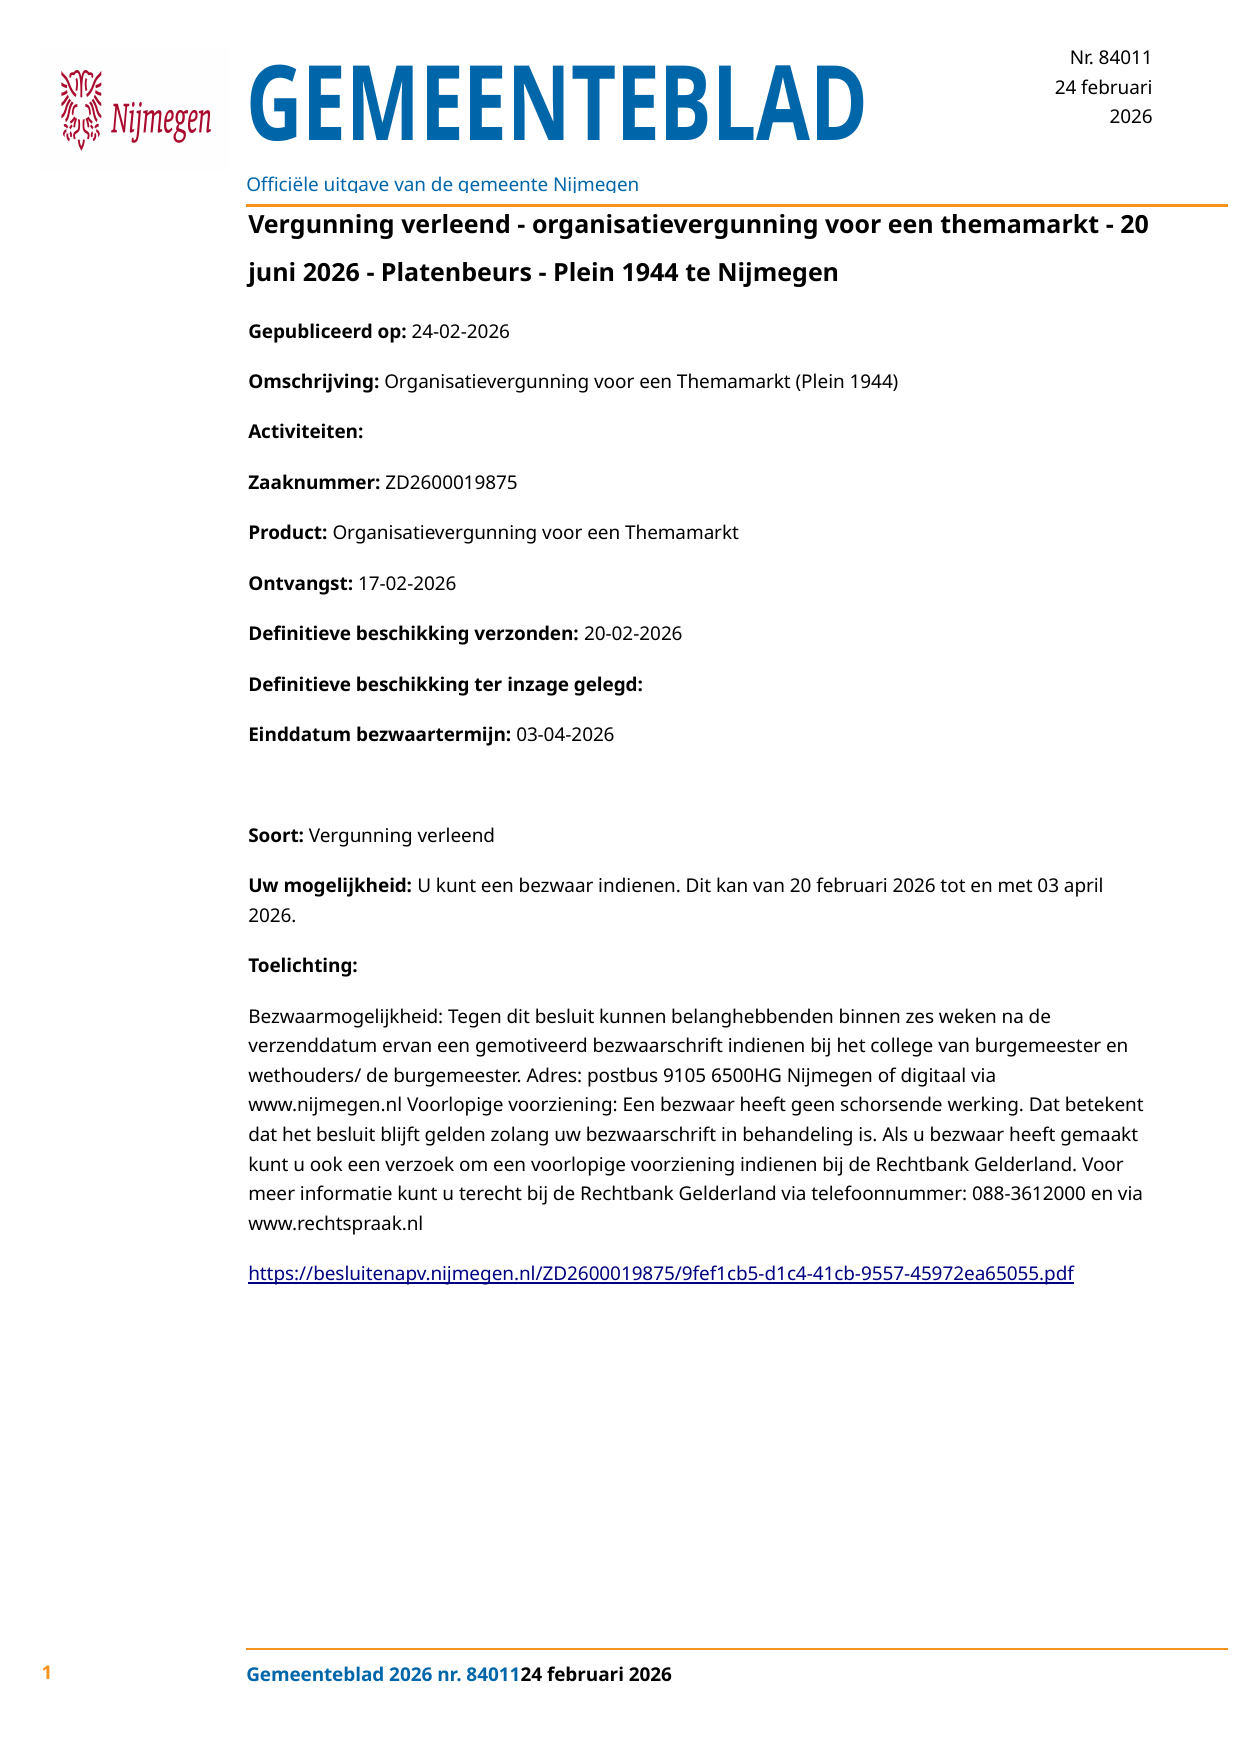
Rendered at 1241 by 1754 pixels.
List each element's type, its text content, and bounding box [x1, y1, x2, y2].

text Zaaknummer: ZD2600019875 [248, 469, 1152, 495]
text Ontvangst: 17-02-2026 [248, 570, 1152, 596]
text Soort: Vergunning verleend [248, 822, 1152, 848]
text Gepubliceerd op: 24-02-2026 [248, 318, 1152, 344]
text Omschrijving: Organisatievergunning voor een Themamarkt (Plein 1944) [248, 368, 1152, 394]
text https://besluitenapv.nijmegen.nl/ZD2600019875/9fef1cb5-d1c4-41cb-9557-45972ea65055.pdf [248, 1260, 1152, 1286]
text Activiteiten: [248, 419, 1152, 444]
text Einddatum bezwaartermijn: 03-04-2026 [248, 721, 1152, 747]
picture [41, 47, 231, 172]
text Toelichting: [248, 952, 1152, 978]
text Definitieve beschikking verzonden: 20-02-2026 [248, 620, 1152, 646]
text Bezwaarmogelijkheid: Tegen dit besluit kunnen belanghebbenden binnen zes weken na de verzenddatum ervan een gemotiveerd bezwaarschrift indienen bij het college van burgemeester en wethouders/ de burgemeester. Adres: postbus 9105 6500HG Nijmegen of digitaal via www.nijmegen.nl Voorlopige voorziening: Een bezwaar heeft geen schorsende werking. Dat betekent dat het besluit blijft gelden zolang uw bezwaarschrift in behandeling is. Als u bezwaar heeft gemaakt kunt u ook een verzoek om een voorlopige voorziening indienen bij de Rechtbank Gelderland. Voor meer informatie kunt u terecht bij de Rechtbank Gelderland via telefoonnummer: 088-3612000 en via www.rechtspraak.nl [248, 1003, 1152, 1236]
text Vergunning verleend - organisatievergunning voor een themamarkt - 20 juni 2026 - Platenbeurs - Plein 1944 te Nijmegen [248, 207, 1152, 288]
text Uw mogelijkheid: U kunt een bezwaar indienen. Dit kan van 20 februari 2026 tot en met 03 april 2026. [248, 872, 1152, 928]
text Product: Organisatievergunning voor een Themamarkt [248, 519, 1152, 545]
text Definitieve beschikking ter inzage gelegd: [248, 671, 1152, 697]
